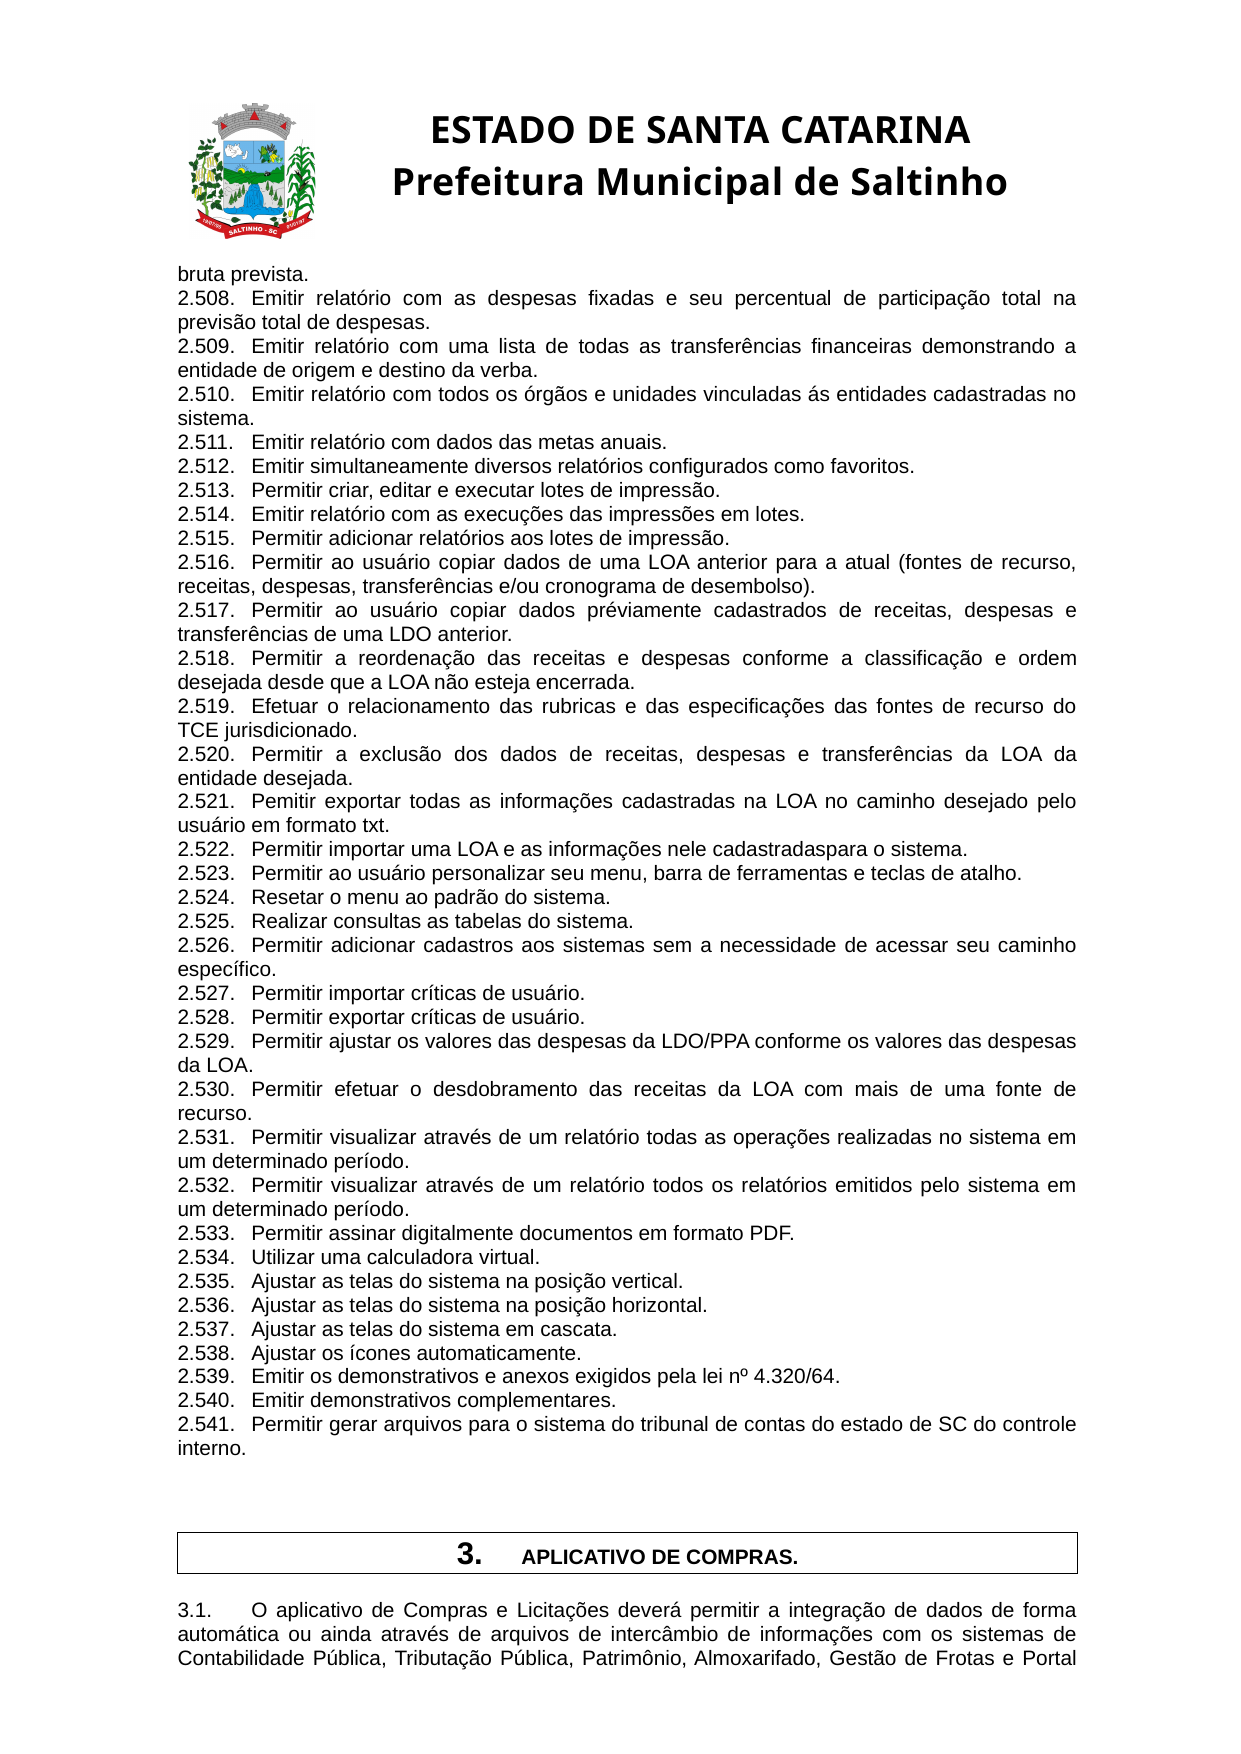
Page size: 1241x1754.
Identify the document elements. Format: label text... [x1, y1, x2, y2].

list Ajustar os ícones automaticamente. [177, 1340, 1078, 1364]
list Permitir gerar arquivos para o sistema do tribunal de contas do estado de SC do controle interno. [177, 1412, 1078, 1460]
list Ajustar as telas do sistema na posição horizontal. [177, 1292, 1078, 1316]
list Permitir ajustar os valores das despesas da LDO/PPA conforme os valores das despesas da LOA. [177, 1029, 1078, 1077]
list Emitir relatório com todos os órgãos e unidades vinculadas ás entidades cadastradas no sistema. [177, 382, 1078, 430]
list bruta prevista. [177, 262, 1078, 286]
list Permitir exportar críticas de usuário. [177, 1005, 1078, 1029]
list Permitir a reordenação das receitas e despesas conforme a classificação e ordem desejada desde que a LOA não esteja encerrada. [177, 646, 1078, 693]
list Ajustar as telas do sistema na posição vertical. [177, 1268, 1078, 1292]
list Permitir efetuar o desdobramento das receitas da LOA com mais de uma fonte de recurso. [177, 1077, 1078, 1125]
list Permitir ao usuário personalizar seu menu, barra de ferramentas e teclas de atalho. [177, 861, 1078, 885]
list Permitir visualizar através de um relatório todas as operações realizadas no sistema em um determinado período. [177, 1125, 1078, 1173]
list Utilizar uma calculadora virtual. [177, 1244, 1078, 1268]
list Permitir ao usuário copiar dados préviamente cadastrados de receitas, despesas e transferências de uma LDO anterior. [177, 598, 1078, 646]
list Permitir importar críticas de usuário. [177, 981, 1078, 1005]
list Emitir relatório com as execuções das impressões em lotes. [177, 502, 1078, 526]
list Permitir assinar digitalmente documentos em formato PDF. [177, 1221, 1078, 1244]
list Emitir demonstrativos complementares. [177, 1388, 1078, 1412]
list Emitir relatório com as despesas fixadas e seu percentual de participação total na previsão total de despesas. [177, 286, 1078, 334]
list O aplicativo de Compras e Licitações deverá permitir a integração de dados de forma automática ou ainda através de arquivos de intercâmbio de informações com os sistemas de Contabilidade Pública, Tributação Pública, Patrimônio, Almoxarifado, Gestão de Frotas e Portal [177, 1598, 1078, 1670]
list Permitir importar uma LOA e as informações nele cadastradaspara o sistema. [177, 837, 1078, 861]
list Pemitir exportar todas as informações cadastradas na LOA no caminho desejado pelo usuário em formato txt. [177, 789, 1078, 837]
list APLICATIVO DE COMPRAS. [178, 1533, 1077, 1573]
list Emitir os demonstrativos e anexos exigidos pela lei nº 4.320/64. [177, 1364, 1078, 1388]
list Ajustar as telas do sistema em cascata. [177, 1316, 1078, 1340]
list Permitir adicionar cadastros aos sistemas sem a necessidade de acessar seu caminho específico. [177, 933, 1078, 981]
list Emitir relatório com dados das metas anuais. [177, 430, 1078, 454]
list Realizar consultas as tabelas do sistema. [177, 909, 1078, 933]
list Permitir adicionar relatórios aos lotes de impressão. [177, 526, 1078, 550]
list Permitir visualizar através de um relatório todos os relatórios emitidos pelo sistema em um determinado período. [177, 1173, 1078, 1221]
list Emitir relatório com uma lista de todas as transferências financeiras demonstrando a entidade de origem e destino da verba. [177, 334, 1078, 382]
list Resetar o menu ao padrão do sistema. [177, 885, 1078, 909]
list Permitir a exclusão dos dados de receitas, despesas e transferências da LOA da entidade desejada. [177, 741, 1078, 789]
list Permitir ao usuário copiar dados de uma LOA anterior para a atual (fontes de recurso, receitas, despesas, transferências e/ou cronograma de desembolso). [177, 550, 1078, 598]
list Permitir criar, editar e executar lotes de impressão. [177, 478, 1078, 502]
list Emitir simultaneamente diversos relatórios configurados como favoritos. [177, 454, 1078, 478]
list Efetuar o relacionamento das rubricas e das especificações das fontes de recurso do TCE jurisdicionado. [177, 693, 1078, 741]
